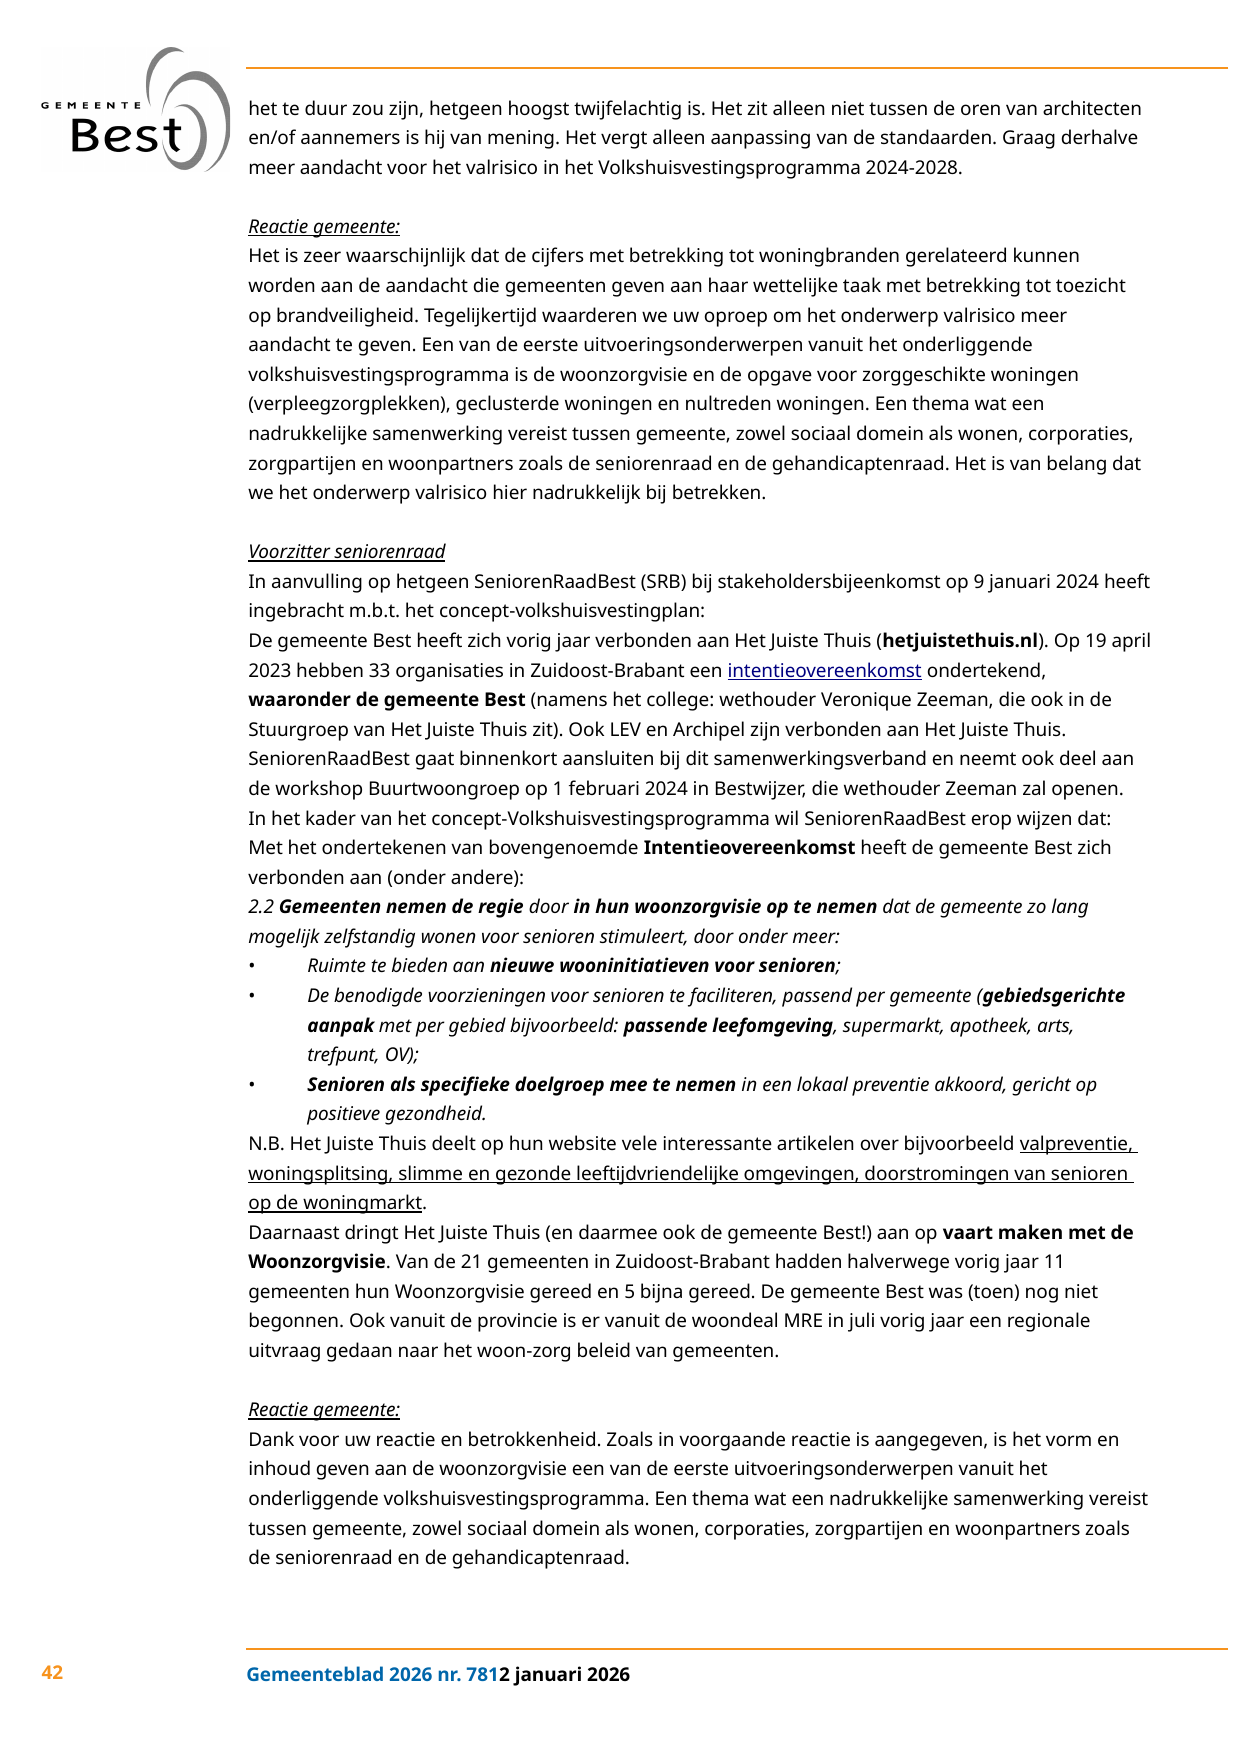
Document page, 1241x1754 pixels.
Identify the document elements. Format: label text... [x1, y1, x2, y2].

text 2.2 Gemeenten nemen de regie door in hun woonzorgvisie op te nemen dat de gemeente zo lang mogelijk zelfstandig wonen voor senioren stimuleert, door onder meer: [248, 893, 1152, 949]
text Dank voor uw reactie en betrokkenheid. Zoals in voorgaande reactie is aangegeven, is het vorm en inhoud geven aan de woonzorgvisie een van de eerste uitvoeringsonderwerpen vanuit het onderliggende volkshuisvestingsprogramma. Een thema wat een nadrukkelijke samenwerking vereist tussen gemeente, zowel sociaal domein als wonen, corporaties, zorgpartijen en woonpartners zoals de seniorenraad en de gehandicaptenraad. [248, 1426, 1152, 1570]
text Daarnaast dringt Het Juiste Thuis (en daarmee ook de gemeente Best!) aan op vaart maken met de Woonzorgvisie. Van de 21 gemeenten in Zuidoost-Brabant hadden halverwege vorig jaar 11 gemeenten hun Woonzorgvisie gereed en 5 bijna gereed. De gemeente Best was (toen) nog niet begonnen. Ook vanuit de provincie is er vanuit de woondeal MRE in juli vorig jaar een regionale uitvraag gedaan naar het woon-zorg beleid van gemeenten. [248, 1219, 1152, 1363]
text De gemeente Best heeft zich vorig jaar verbonden aan Het Juiste Thuis (hetjuistethuis.nl). Op 19 april 2023 hebben 33 organisaties in Zuidoost-Brabant een intentieovereenkomst ondertekend, waaronder de gemeente Best (namens het college: wethouder Veronique Zeeman, die ook in de Stuurgroep van Het Juiste Thuis zit). Ook LEV en Archipel zijn verbonden aan Het Juiste Thuis. [248, 627, 1152, 742]
picture [41, 47, 231, 172]
text In het kader van het concept-Volkshuisvestingsprogramma wil SeniorenRaadBest erop wijzen dat: [248, 805, 1152, 831]
text SeniorenRaadBest gaat binnenkort aansluiten bij dit samenwerkingsverband en neemt ook deel aan de workshop Buurtwoongroep op 1 februari 2024 in Bestwijzer, die wethouder Zeeman zal openen. [248, 746, 1152, 801]
text Het is zeer waarschijnlijk dat de cijfers met betrekking tot woningbranden gerelateerd kunnen worden aan de aandacht die gemeenten geven aan haar wettelijke taak met betrekking tot toezicht op brandveiligheid. Tegelijkertijd waarderen we uw oproep om het onderwerp valrisico meer aandacht te geven. Een van de eerste uitvoeringsonderwerpen vanuit het onderliggende volkshuisvestingsprogramma is de woonzorgvisie en de opgave voor zorggeschikte woningen (verpleegzorgplekken), geclusterde woningen en nultreden woningen. Een thema wat een nadrukkelijke samenwerking vereist tussen gemeente, zowel sociaal domein als wonen, corporaties, zorgpartijen en woonpartners zoals de seniorenraad en de gehandicaptenraad. Het is van belang dat we het onderwerp valrisico hier nadrukkelijk bij betrekken. [248, 243, 1152, 505]
text Reactie gemeente: [248, 213, 1152, 239]
text Voorzitter seniorenraad [248, 538, 1152, 564]
text Met het ondertekenen van bovengenoemde Intentieovereenkomst heeft de gemeente Best zich verbonden aan (onder andere): [248, 834, 1152, 890]
text N.B. Het Juiste Thuis deelt op hun website vele interessante artikelen over bijvoorbeeld valpreventie, woningsplitsing, slimme en gezonde leeftijdvriendelijke omgevingen, doorstromingen van senioren op de woningmarkt. [248, 1130, 1152, 1215]
list Senioren als specifieke doelgroep mee te nemen in een lokaal preventie akkoord, gericht op positieve gezondheid. [248, 1071, 1152, 1126]
text In aanvulling op hetgeen SeniorenRaadBest (SRB) bij stakeholdersbijeenkomst op 9 januari 2024 heeft ingebracht m.b.t. het concept-volkshuisvestingplan: [248, 568, 1152, 623]
list De benodigde voorzieningen voor senioren te faciliteren, passend per gemeente (gebiedsgerichte aanpak met per gebied bijvoorbeeld: passende leefomgeving, supermarkt, apotheek, arts, trefpunt, OV); [248, 982, 1152, 1067]
text Reactie gemeente: [248, 1396, 1152, 1422]
text het te duur zou zijn, hetgeen hoogst twijfelachtig is. Het zit alleen niet tussen de oren van architecten en/of aannemers is hij van mening. Het vergt alleen aanpassing van de standaarden. Graag derhalve meer aandacht voor het valrisico in het Volkshuisvestingsprogramma 2024-2028. [248, 95, 1152, 180]
list Ruimte te bieden aan nieuwe wooninitiatieven voor senioren; [248, 953, 1152, 978]
